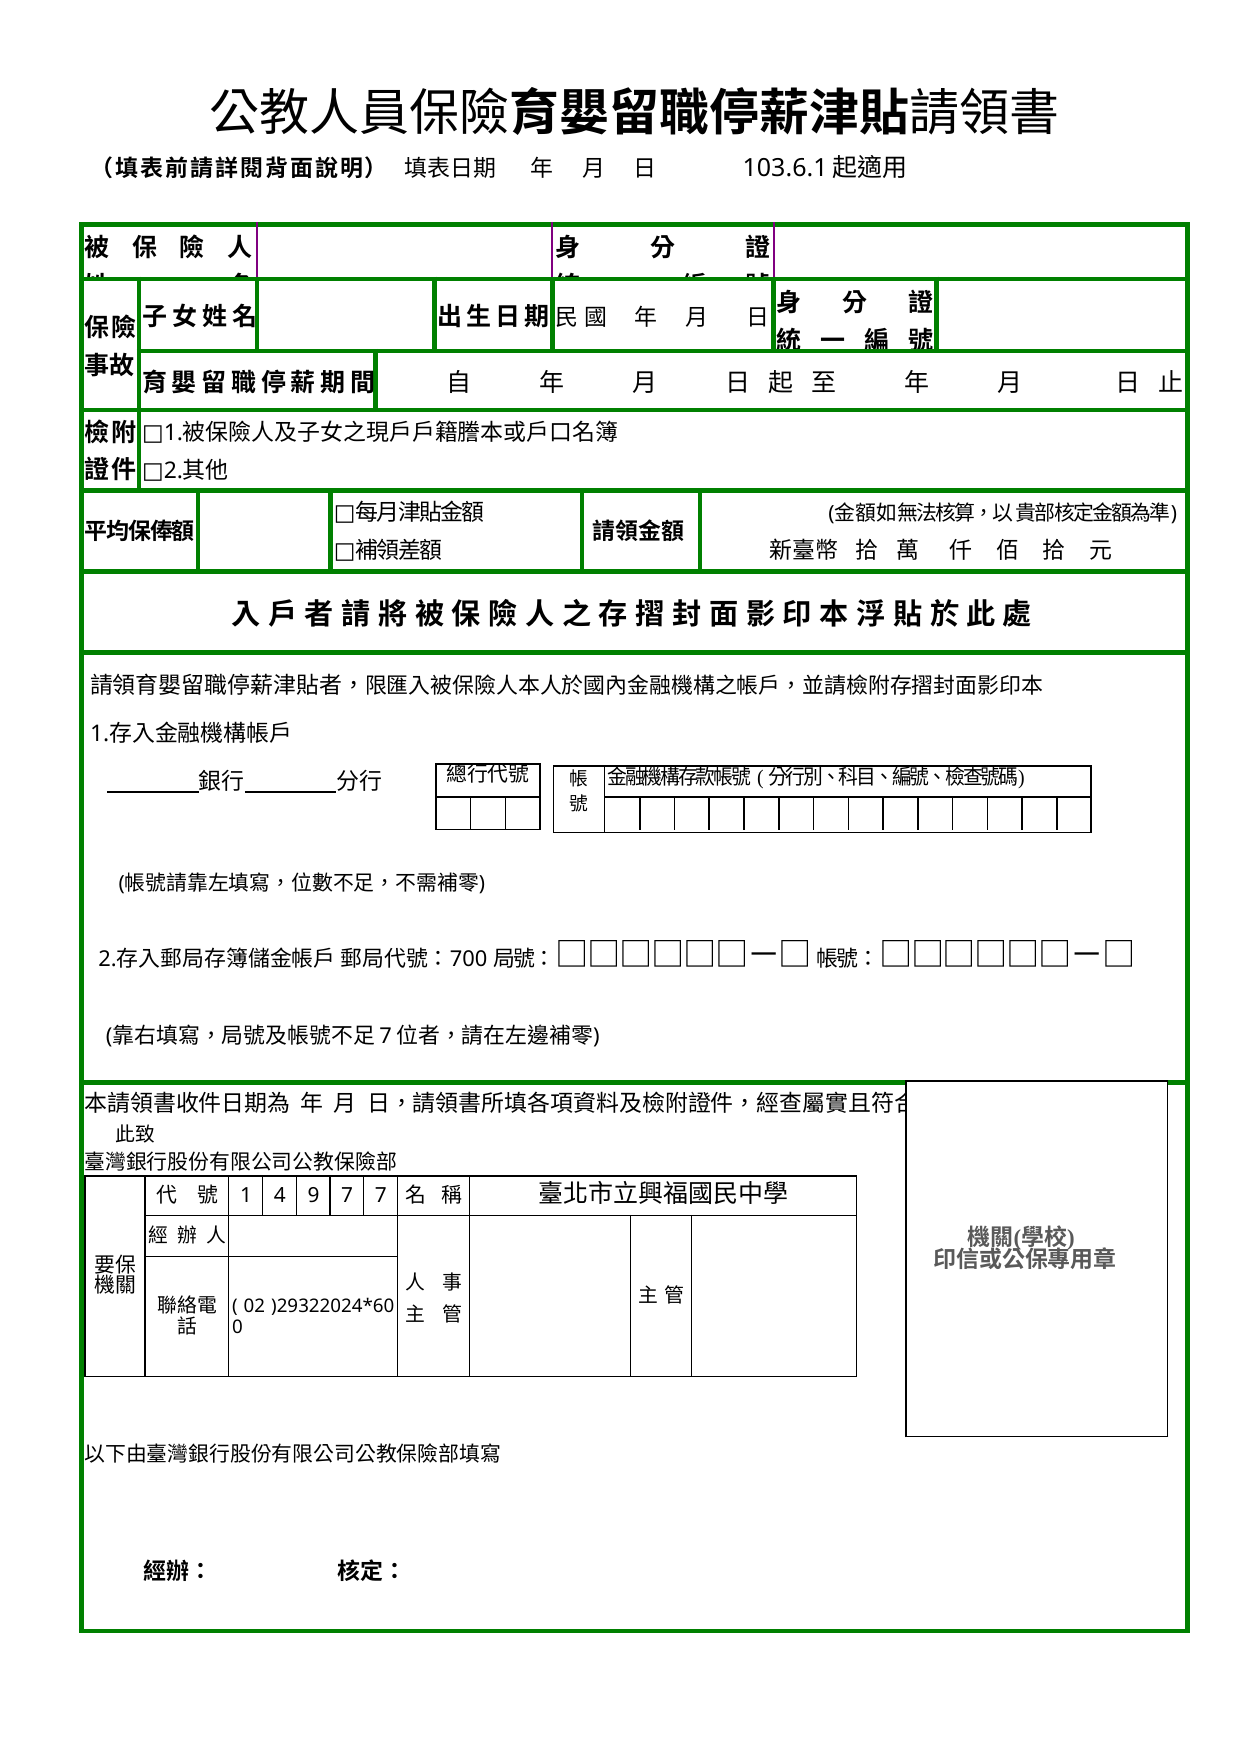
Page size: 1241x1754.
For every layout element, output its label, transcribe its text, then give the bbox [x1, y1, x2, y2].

table_header 1 [229, 1177, 262, 1215]
table_cell 被 保 險 人 姓 名 [84, 227, 256, 277]
table_cell 出生日期 [437, 281, 550, 349]
table_header 要保 機關 [86, 1177, 144, 1376]
table_header 4 [263, 1177, 296, 1215]
table_cell 請領育嬰留職停薪津貼者，限匯入被保險人本人於國內金融機構之帳戶，並請檢附存摺封面影印本 1.存入金融機構帳戶 銀行 分行 (帳號請靠左填寫，位數不足，不需補零) 2.存入郵局存簿儲金帳戶 郵局代號：700 局號：□□□□□□－□ 帳號：□□□□□□－□ (靠右填寫，局號及帳號不足7位者，請在左邊補零) 被保險人簽名或蓋章： [84, 655, 1185, 1080]
table_cell 自 年 月 日起至 年 月 日止 [378, 353, 1185, 407]
table_header 臺北市立興福國民中學 [470, 1177, 856, 1215]
table_cell 身 分 證 統一編號 [776, 281, 934, 349]
table_header 名稱 [398, 1177, 469, 1215]
table_cell [470, 1216, 630, 1376]
table_cell 請領金額 [584, 493, 698, 569]
table_cell [258, 227, 551, 277]
table_header 公教人員保險育嬰留職停薪津貼請領書 [81, 70, 1187, 146]
table_cell □1.被保險人及子女之現戶戶籍謄本或戶口名簿 □2.其他 [141, 412, 1185, 488]
table_header 7 [364, 1177, 397, 1215]
table_cell 育嬰留職停薪期間 [141, 353, 373, 407]
table_header 7 [331, 1177, 363, 1215]
table_cell 人事 主管 [398, 1216, 469, 1376]
table_header 9 [297, 1177, 329, 1215]
table_cell □每月津貼金額 □補領差額 [333, 493, 580, 569]
table_cell 平均保俸額 [84, 493, 196, 569]
table_cell 子女姓名 [141, 281, 255, 349]
table_cell 本請領書收件日期為 年 月 日，請領書所填各項資料及檢附證件，經查屬實且符合規定。 此致 臺灣銀行股份有限公司公教保險部 [1168, 1085, 1185, 1437]
table_cell (金額如無法核算，以 貴部核定金額為準) 新臺幣 拾 萬 仟 佰 拾 元 [702, 493, 1185, 569]
table_cell 入 戶 者 請 將 被 保 險 人 之 存 摺 封 面 影 印 本 浮 貼 於 此 處 [84, 574, 1185, 650]
table_cell [229, 1216, 397, 1256]
table_cell 身 分 證 統一編號 [553, 227, 773, 277]
table_cell [939, 281, 1185, 349]
table_cell [692, 1216, 856, 1376]
table_cell [259, 281, 432, 349]
table_cell 保險事故 [84, 281, 137, 407]
table_cell 經辦人 [146, 1216, 228, 1256]
table_header 代號 [146, 1177, 228, 1215]
table_cell 聯絡電話 [146, 1257, 228, 1376]
table_cell 本請領書收件日期為 年 月 日，請領書所填各項資料及檢附證件，經查屬實且符合規定。 此致 臺灣銀行股份有限公司公教保險部 [84, 1085, 905, 1437]
table_cell （填表前請詳閱背面說明） 填表日期 年 月 日 103.6.1起適用 [81, 146, 1187, 222]
table_cell ( 02 )29322024*600 [229, 1257, 397, 1376]
table_cell [775, 227, 1185, 277]
table_cell 民國 年 月 日 [555, 281, 771, 349]
table_cell [200, 493, 328, 569]
table_cell 檢附證件 [84, 412, 137, 488]
table_cell 主管 [631, 1216, 691, 1376]
table_cell 以下由臺灣銀行股份有限公司公教保險部填寫 經辦： 核定： [84, 1438, 1185, 1628]
